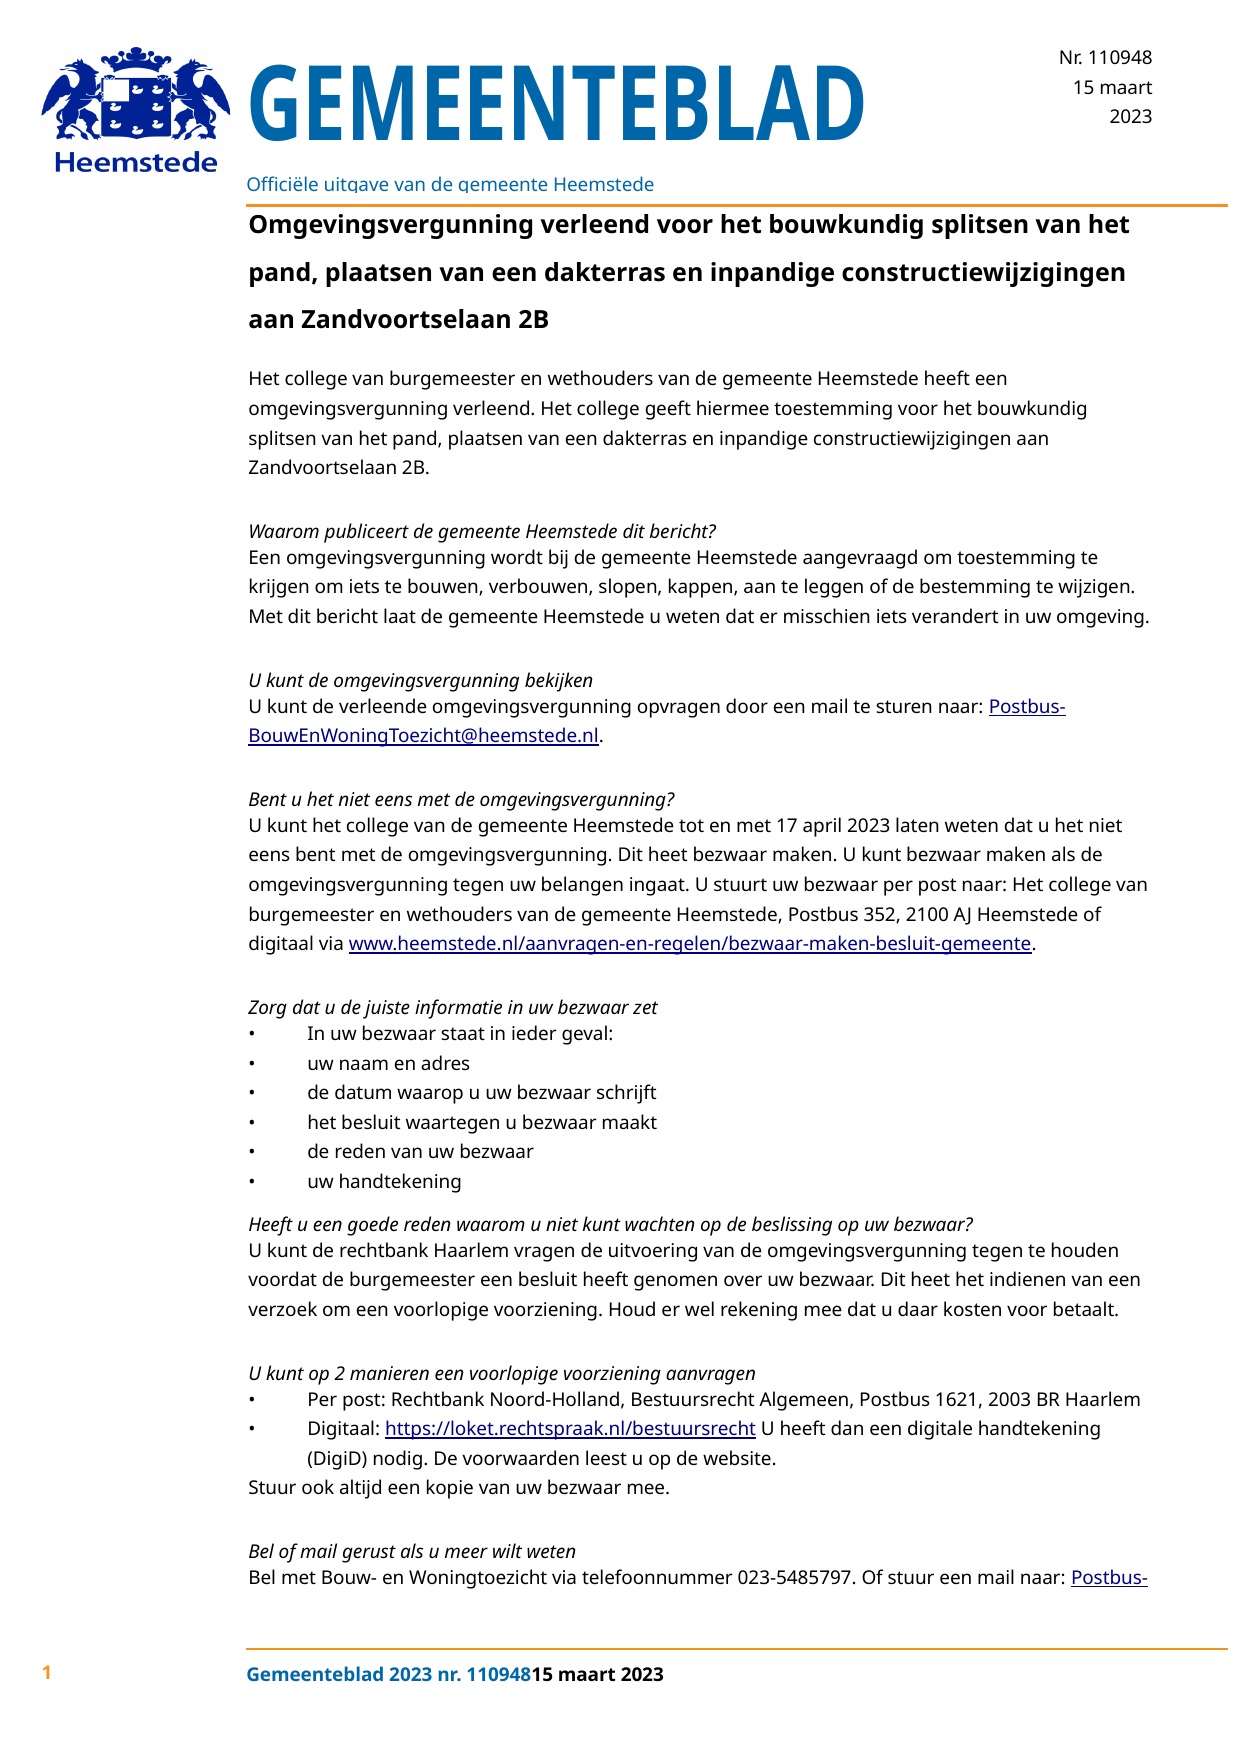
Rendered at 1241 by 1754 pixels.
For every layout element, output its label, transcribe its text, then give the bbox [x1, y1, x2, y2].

text Bel of mail gerust als u meer wilt weten [248, 1538, 1152, 1564]
list de datum waarop u uw bezwaar schrijft [248, 1079, 1152, 1105]
text Het college van burgemeester en wethouders van de gemeente Heemstede heeft een omgevingsvergunning verleend. Het college geeft hiermee toestemming voor het bouwkundig splitsen van het pand, plaatsen van een dakterras en inpandige constructiewijzigingen aan Zandvoortselaan 2B. [248, 366, 1152, 480]
list Digitaal: https://loket.rechtspraak.nl/bestuursrecht U heeft dan een digitale handtekening (DigiD) nodig. De voorwaarden leest u op de website. [248, 1415, 1152, 1471]
text U kunt op 2 manieren een voorlopige voorziening aanvragen [248, 1360, 1152, 1386]
list uw naam en adres [248, 1050, 1152, 1075]
list In uw bezwaar staat in ieder geval: [248, 1020, 1152, 1046]
text Waarom publiceert de gemeente Heemstede dit bericht? [248, 518, 1152, 544]
list de reden van uw bezwaar [248, 1138, 1152, 1164]
picture [41, 47, 231, 172]
text Een omgevingsvergunning wordt bij de gemeente Heemstede aangevraagd om toestemming te krijgen om iets te bouwen, verbouwen, slopen, kappen, aan te leggen of de bestemming te wijzigen. Met dit bericht laat de gemeente Heemstede u weten dat er misschien iets verandert in uw omgeving. [248, 544, 1152, 629]
text Zorg dat u de juiste informatie in uw bezwaar zet [248, 994, 1152, 1020]
text U kunt de verleende omgevingsvergunning opvragen door een mail te sturen naar: Postbus-BouwEnWoningToezicht@heemstede.nl. [248, 693, 1152, 748]
text U kunt de rechtbank Haarlem vragen de uitvoering van de omgevingsvergunning tegen te houden voordat de burgemeester een besluit heeft genomen over uw bezwaar. Dit heet het indienen van een verzoek om een voorlopige voorziening. Houd er wel rekening mee dat u daar kosten voor betaalt. [248, 1237, 1152, 1322]
text U kunt het college van de gemeente Heemstede tot en met 17 april 2023 laten weten dat u het niet eens bent met de omgevingsvergunning. Dit heet bezwaar maken. U kunt bezwaar maken als de omgevingsvergunning tegen uw belangen ingaat. U stuurt uw bezwaar per post naar: Het college van burgemeester en wethouders van de gemeente Heemstede, Postbus 352, 2100 AJ Heemstede of digitaal via www.heemstede.nl/aanvragen-en-regelen/bezwaar-maken-besluit-gemeente. [248, 812, 1152, 956]
text Bel met Bouw- en Woningtoezicht via telefoonnummer 023-5485797. Of stuur een mail naar: Postbus- [248, 1564, 1152, 1590]
list het besluit waartegen u bezwaar maakt [248, 1109, 1152, 1134]
text Stuur ook altijd een kopie van uw bezwaar mee. [248, 1474, 1152, 1500]
text U kunt de omgevingsvergunning bekijken [248, 667, 1152, 693]
list uw handtekening [248, 1168, 1152, 1194]
list Per post: Rechtbank Noord-Holland, Bestuursrecht Algemeen, Postbus 1621, 2003 BR Haarlem [248, 1386, 1152, 1411]
text Omgevingsvergunning verleend voor het bouwkundig splitsen van het pand, plaatsen van een dakterras en inpandige constructiewijzigingen aan Zandvoortselaan 2B [248, 207, 1152, 336]
text Heeft u een goede reden waarom u niet kunt wachten op de beslissing op uw bezwaar? [248, 1211, 1152, 1237]
text Bent u het niet eens met de omgevingsvergunning? [248, 786, 1152, 812]
